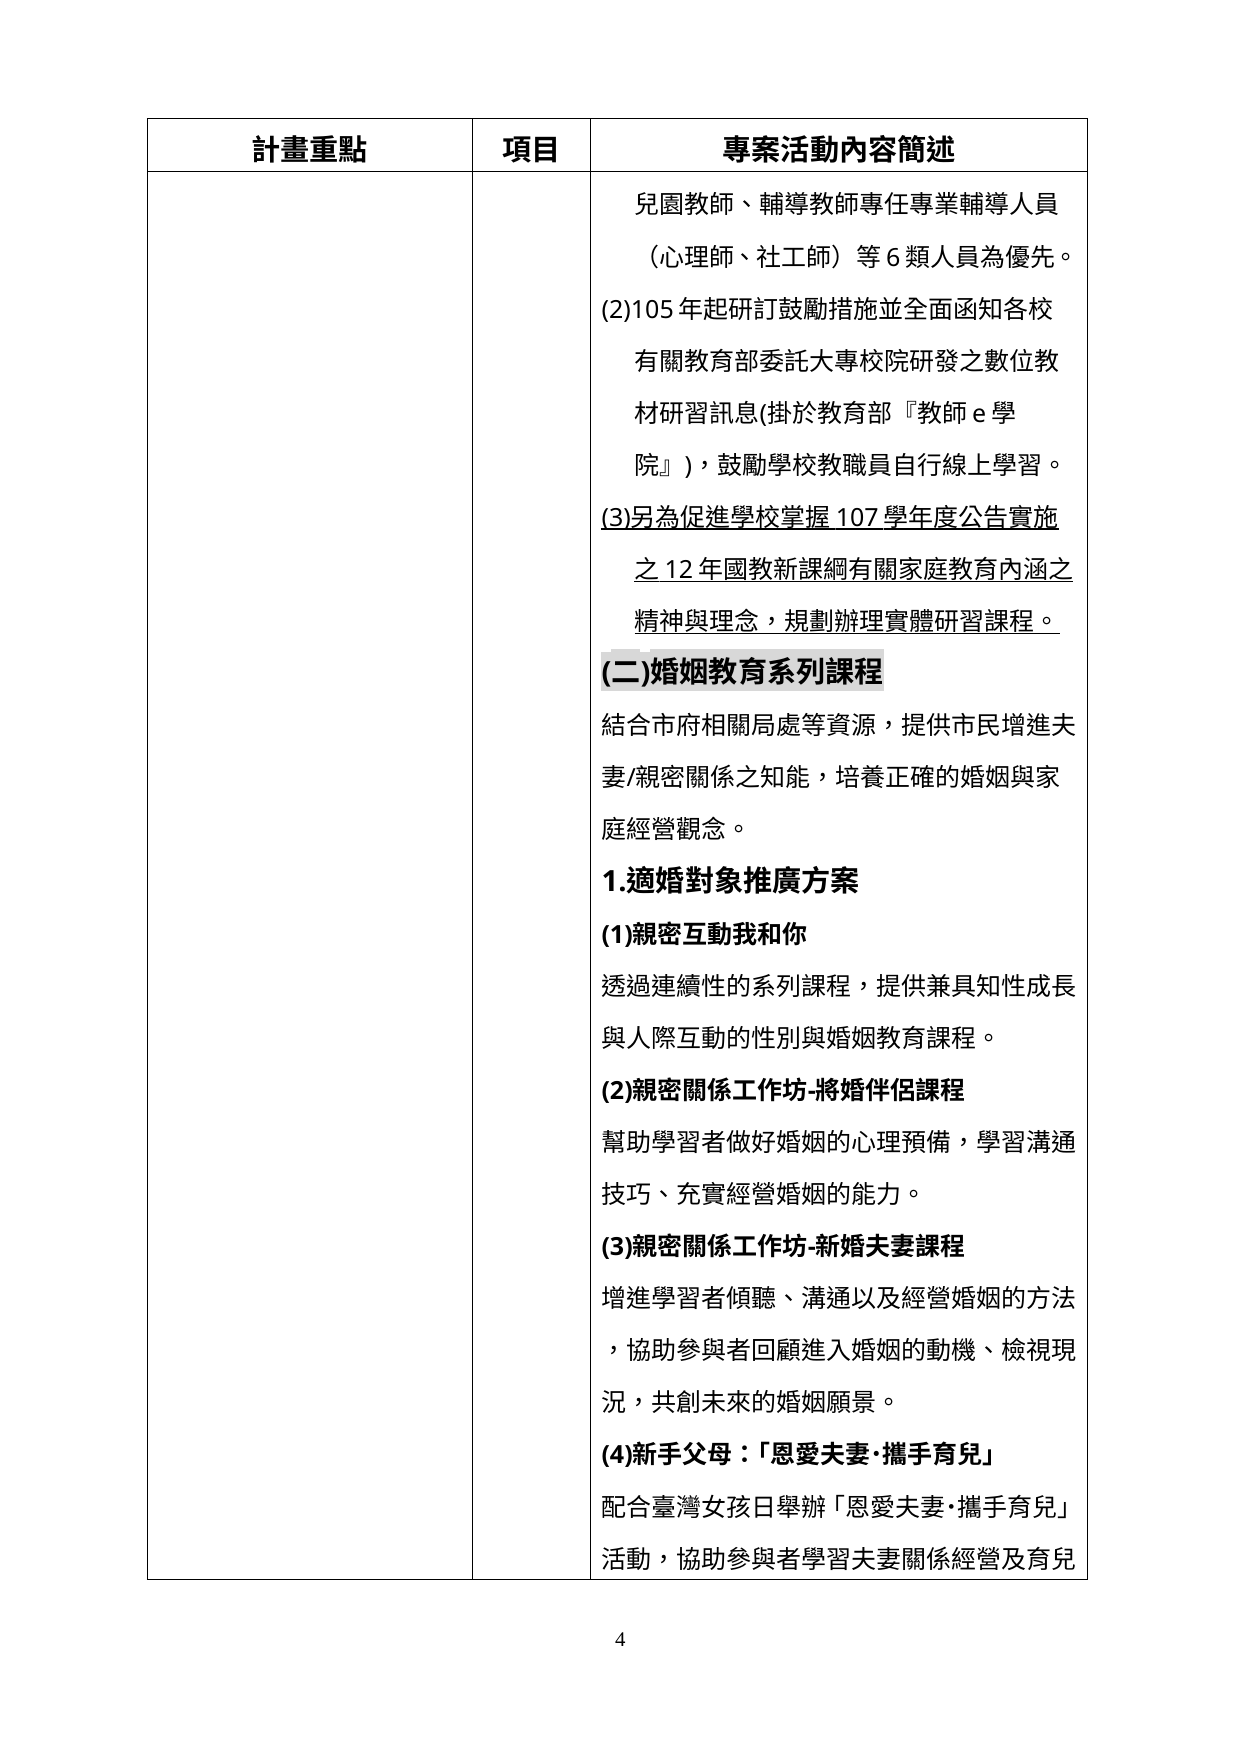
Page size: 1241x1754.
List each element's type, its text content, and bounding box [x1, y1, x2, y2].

table_header 計畫重點 [148, 119, 472, 171]
table_cell [473, 172, 590, 1578]
table_header 項目 [473, 119, 590, 171]
table_cell 二、家庭教育推展 (一)推行家庭教育學校工作小組 成立與推動學校家庭教育輔導團(工作小組)，輔導協助高級中等以下學校落實家庭教育法第12、15條及其他家庭教育活動。 1.學校家庭教育輔導團推動與運作 遴聘輔導團成員、協助配合及推展年度主軸重點、提供計畫檢討回饋等。 2.推展家庭教育績優個人及團體(含學校)甄選計畫 (1)依據家庭教育法第18條辦理。 (2)獎勵本市個人及團體推展親職教育、子職教育、性別教育、婚姻教育、失親教育、倫理教育、多元文化教育、家庭資源與管理教育及其他家庭教育事項，具有具體事蹟且著有績效者，並公開表揚以激勵士氣，提升效能。 (3)另自106學年度配合市府教育局推行減輕、減量各級學校校務評鑑指標之精神，已積極宣導學校(六年至少1次)呈現推展家庭教育之優良作為，並以頒發獎勵金、獎牌及行政敘獎等獎勵配套措施、鼓勵學校參與本市年度推展家庭教育「績優團體」之甄選。 3.學校教職員家庭教育知能研習 (1)培訓對象以高級中等以下學校綜合活動領域教師、家政教師、特殊教育教師、幼兒園教師、輔導教師專任專業輔導人員（心理師、社工師）等6類人員為優先。 (2)105年起研訂鼓勵措施並全面函知各校有關教育部委託大專校院研發之數位教材研習訊息(掛於教育部『教師e學院』)，鼓勵學校教職員自行線上學習。 (3)另為促進學校掌握107學年度公告實施之12年國教新課綱有關家庭教育內涵之精神與理念，規劃辦理實體研習課程。 (二)婚姻教育系列課程 結合市府相關局處等資源，提供市民增進夫妻/親密關係之知能，培養正確的婚姻與家庭經營觀念。 1.適婚對象推廣方案 (1)親密互動我和你 透過連續性的系列課程，提供兼具知性成長與人際互動的性別與婚姻教育課程。 (2)親密關係工作坊-將婚伴侶課程 幫助學習者做好婚姻的心理預備，學習溝通技巧、充實經營婚姻的能力。 (3)親密關係工作坊-新婚夫妻課程 增進學習者傾聽、溝通以及經營婚姻的方法，協助參與者回顧進入婚姻的動機、檢視現況，共創未來的婚姻願景。 (4)新手父母：「恩愛夫妻˙攜手育兒」 配合臺灣女孩日舉辦「恩愛夫妻˙攜手育兒」活動，協助參與者學習夫妻關係經營及育兒的知能與技巧，鼓勵準父母共同參與育兒，並宣導女孩男孩一樣好。 2.年輕世代婚姻教育強化方案推廣 運用教育部建置之「iLove愛戀時光地圖網站」辦理學校(高中職)、社區、替代役男等教育宣導活動。 3.婚姻教育特色活動 (1)親密關係工作坊-伴侶抒壓課程 幫助學習者增進情感互動技巧並提升關係經營的能力。 (2)樂活家庭講座 不特定婚齡，每月定期為民眾所舉辦之婚姻與家庭課程及活動。 4.婚姻與家庭宣導活動 (1)樂在婚姻系列宣導活動 結合社區大學、樂齡學習單位、新移民服務據點，以及軍、警、消防及企業等單位，運用教育部宣導「iLove愛戀時光地圖網站」、「心約定-牽手新旅程」等教案，辦理相關宣導及主題活動，讓市民在體驗過程中學習並了解婚姻生活中的種種相處秘訣，進而重新思考與伴侶間的相處模式，呼籲「健康的婚姻」可以透過「學習」獲得，強調「學習存款」及「行動存款」對營造幸福婚姻家庭的重要，進而享受婚姻生活的樂趣。 (2)多元宣導管道-主題宣導 結合全年度有關家庭議題之節日(例如，『國際家庭日』、『祖父母節』等)及市府相關政策(例如，臺北市聯合婚禮新人講習會等)，針對家庭教育重要議題，進行宣導規劃與執行。如車廂廣告、車體廣告、羅馬旗、刊物等之製作及刊播等。 (三)辦理發展性親職教育方案 普及(一般預防)發展性親職教育方案，結合學校(含幼兒園)、社教機構、4學層學生家長聯合會等資源，提供強化所有家庭家長角色之教育學習活動。 1.「我和我的孩子」父母成長學習班 以教育部委請國立空中大學編印「我和我的孩子」(幼兒篇、國小篇)手冊及互動光碟為教材，提供幼兒園、國小資源辦理推廣教育活動。並擴展結合北市幼兒園親職教育中程計畫(107-110年)深耕學齡前家長親職教育知能。 2.家庭展能親職教育 (1)以教育部委請國立臺灣師範大學編印「家庭展能教育支持計畫」手冊為教材，配合辦理推廣教育活動。 (2)結合幼兒園、國小、國中、高中職資源辦理推廣教育活動。 (3)每期設計一項主題軸，並至少涵蓋3-4次課程活動，非封閉式團體。以適時提供缺乏正向親職互動功能之家長、監護人或實際照顧者參與。 3.「愛․陪伴」親職教育推廣專案 結合幼兒園、國小、國中、高中職資源辦理推廣教育活動。課程主題請依家有不同年齡子女之家長予以調整。 (1)6項親職教育推廣主題 A.夫妻攜手共教養。 B.了解子女的發展特徵與教養需求。 C.家長自我的情緒管理及教導孩子如何做情緒管理。 D.家長教養態度、方式與技巧。 E.親子情感的表達與溝通。 F.數位時代的親職因應與學習。 (2)其他創新家庭教育推廣重點 A.高齡者交通安全教育宣導講座。 B學校個別推展家庭教育特色計畫。 (3)7項融入式政策宣導事項(例如，家庭教育中心課程與活動資源、412-8185全國家庭教育諮詢專線、家庭教育相關法令的認知、愛滋病防治之認識、紫錐花運動、性別平等、品德教育及生命教育等宣導)。 4.學習型家庭方案 結合本市學校辦理，鼓勵參與家庭持續進行家庭共學活動，透過家長與子女共同參與學習，培養家庭成員終身學習的習慣，進而提升家庭成員學習態度與學習氣氛，強化親職教育的內容。 5.家庭教育網絡活動實施計畫 以學校家庭教育委員會結合家長會，辦理家庭教育諮商或輔導之課程或活動，培養良好的親子互動、關懷與溝通技巧之親職教育，孕育良好的生活與學習環境。 6.「家長學苑－編織健康家庭」親職教育推廣計畫【新增】 結合本市國小、國中、高中及高職等4個學層之學生家長會聯合會之活力展現，藉由重要家庭節日(例如，母親節、父親節、祖父母節及國際家庭日等)倡議與宣導良善的家庭倫理價值，並基於「家長最了解家長的需求」，幫助家長了解與學習當前社會發展趨勢下的親職教養重要議題，並鼓勵父親參與，以增進正向親子互動關係與共同教養孩子的能力。 (四)辦理介入性親職教育方案-建構最需要關懷家庭個案通報及諮商輔導實施計畫 輔導推動高級中等以下學校提供優先實施家庭教育之家長相關親職諮商或輔導課程。針對最需要關懷家庭，由學校提案申請經費並聘請專業人員依「臺北市高級中等以下學校提供家庭教育諮商輔導辦法」第6條提供諮商或輔導（電訪、家訪或其他適當課程等），期使能改變家長、監護人或實際照顧之人的教養方式，連結學校輔導與家庭教育，促進學生身心穩定發展，達到關懷學生、支持家長，增進家庭功能之成效。 (五)辦理家庭教育理念宣導活動 結合國際家庭日、祖父母節等相關重要節日，辦理家庭教育理念宣導及主題活動，倡議健康家庭的各種經營妙方並行銷家庭教育中心的可見度。 1.祖父母節宣導及慶祝活動 擴大、普及、深化方式推動祖父母節，透過年度主題活動(例如，『以愛守護․代代相傳』)，展現祖孫的溫馨互動、彼此關懷與感恩，倡導世代傳承。 2.全國慈孝家庭楷模選拔暨表揚活動 以長輩與晚輩雙向互動為主題，推動慈孝家庭，並配合教育部全國性表揚，辦理地方層級之慈孝家庭楷模表揚活動。 3.人口政策宣導年度議題 配合上級機關推動政策，108年度宣導議題為「適齡婚育要把握，兒女相伴歡笑」、「住宅政策助成家，友善環境適全齡」、「在地瑰寶新住民，僑外留臺獻心力」。 4.家庭教育中心總體服務介紹與行銷 讓市民普及認知家庭教育中心、取得參與家庭教育活動之訊息、知悉全國412-8185家庭教育諮詢專線為重點，規劃108年度家庭教育宣導計畫。 (1)電子化宣導：運用網站、網路社群、手機簡訊、電子報及跑馬燈等辦理家庭教育理念及服務宣導。並定期進行中心網站及內容資訊更新。 (2)媒體宣導：賡續運用市府多元宣傳管道(如：觀傳局每月發行之『臺北畫刊』、資訊局維運之『臺北市政府中文網站』市政宣導區、文化局每月發行之『文化快遞』（含活動網站刊登）)或連結區域性廣播、有線電視等資源，辦理家庭教育理念及服務宣導，並宣導412-8185全國家庭教育諮詢專線及家庭教育中心服務項目。 (3)實體廣告或文宣品製作：針對家庭教育之主軸內容，進行宣導規劃與執行。並配合製作中心服務資訊摺頁、愛家515－眼耳口手心5到學習行動、祖父母節、親子溝通秘笈、iLove戀愛時光地圖互動學習網站、412-8185全國家庭教育諮詢專線等家庭教育服務資訊及文宣品。 (六)辦理家庭教育整合資訊E化宣導方案 建全家庭教育中心網站，並開發手機版網站等；分階段逐步搜集與連結有關親職教育、子職教育、婚姻/性別教育、倫理/代間教育、家庭資源與管理教育等現有教材，建置資訊分享平臺，提供市民線上自學管道。 (七)最需要關懷家庭教育服務方案：天使騰飛輔導專案 配合教育部國教署部分補助(國小)辦理「夜光天使專案」學期班之基礎，本中心延伸擴大至國中，並增加寒假班、暑假班，同時強調增進家人關係與家庭資源管理之課程內涵，以提供本市優先實施家庭教育之家庭成員相關教育學習活動。 1.目的：協助本市突然發生家庭變故之學生於正式學校課程外能獲得妥善教育活動，以維護暫時性失功能家庭學生課外的學習與身心發展。 2.對象 (1)雙親之一死亡、入獄、失蹤等。 (2)雙親或祖父母之一須長期臨床照料。 (3)雙親離婚。 (4)其他（經級任導師評估為特殊情況者） 3.實施方式 (1)辦理時間：以每5天、辦理10-15小時為原則，週一至週五課後時間辦理（每天起迄時間由承辦學校決定），每天最遲至夜間8時止。 (2)招收人數：每班以10人為原則。 (3)辦理內容：課程內容不以課業輔導為原則（可輔導其完成回家作業），應以家庭教育課程綱要為實施內涵，規劃以「家人關係」、「家庭生活管理」為學習活動主軸，建立正向積極的家人互動關係，以增進家人關係與家庭功能為目標。 [591, 172, 1087, 1578]
table_header 專案活動內容簡述 [591, 119, 1087, 171]
table_cell [148, 172, 472, 1578]
